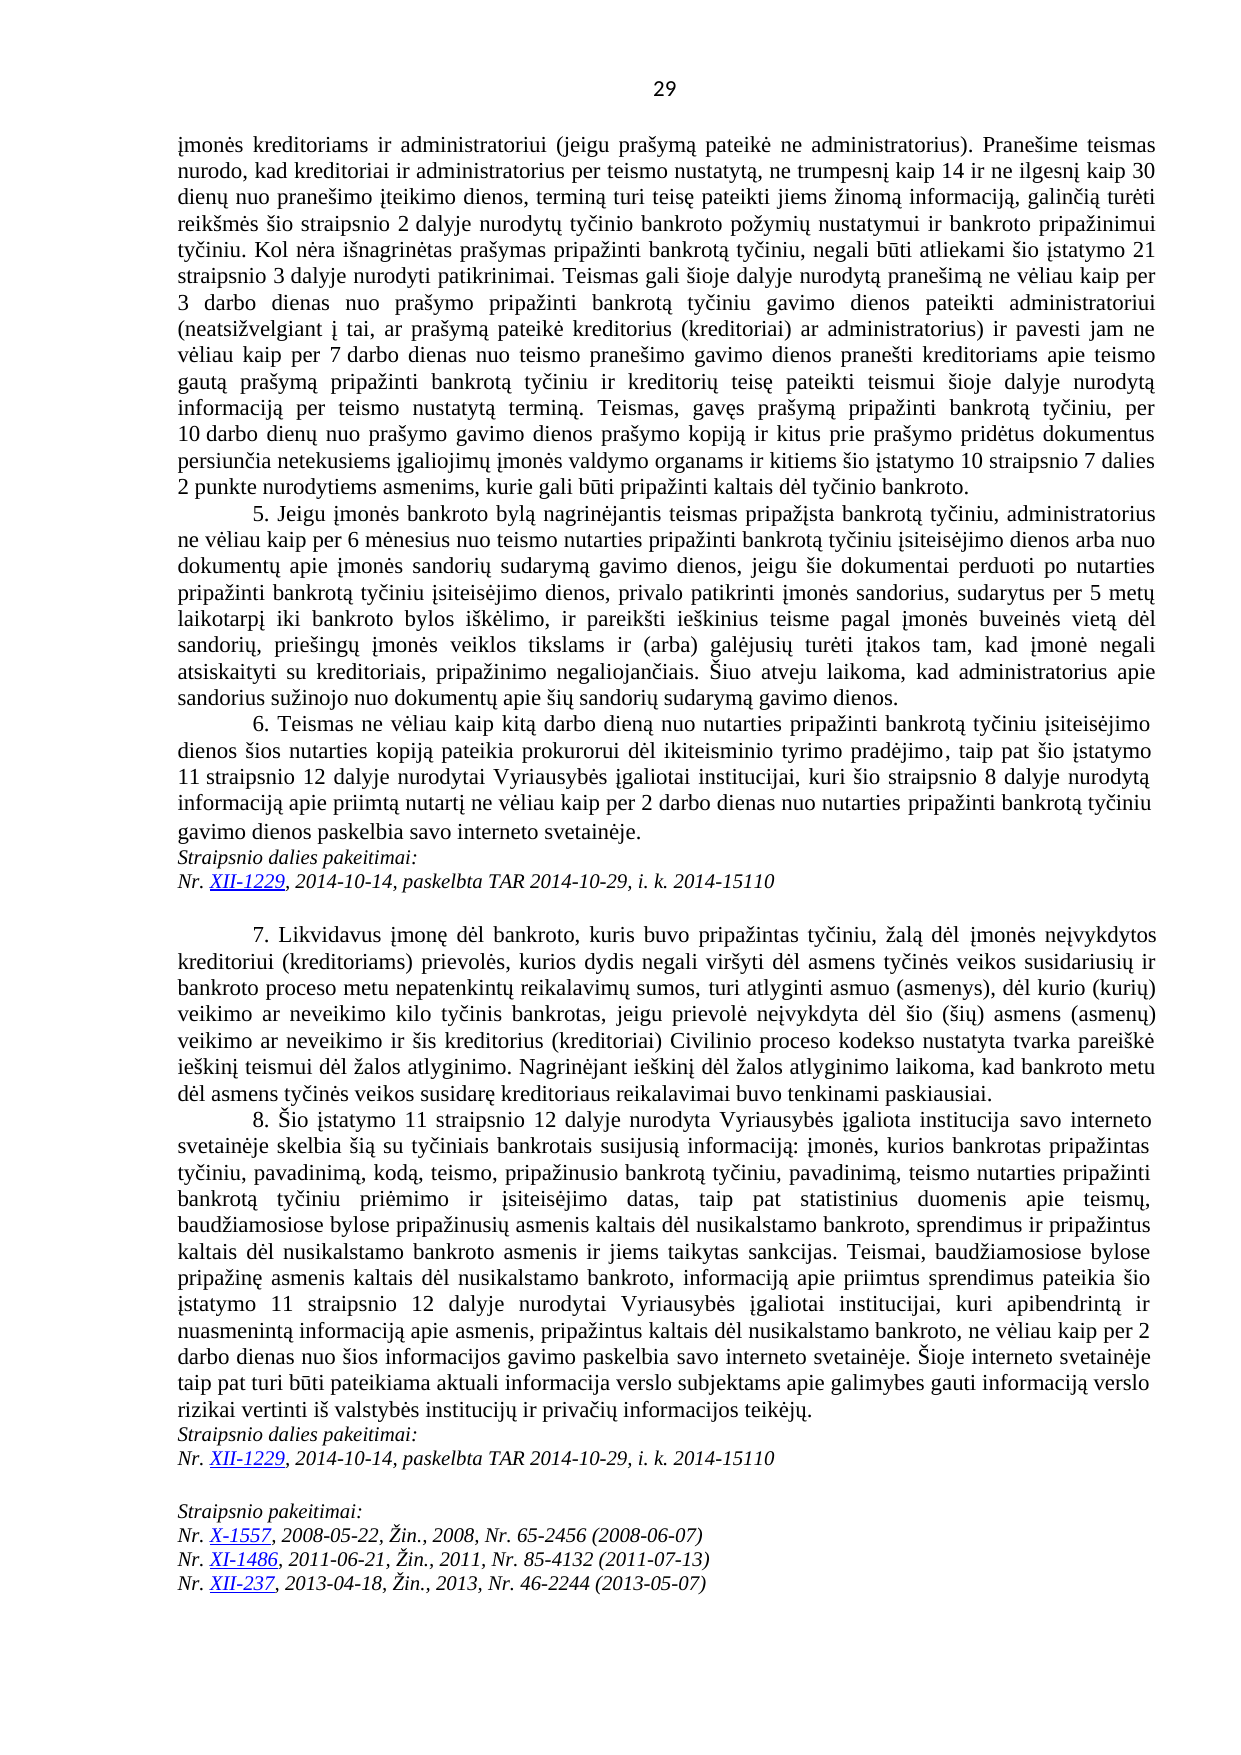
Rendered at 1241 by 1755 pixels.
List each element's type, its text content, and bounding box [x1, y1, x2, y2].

text Straipsnio pakeitimai: [177, 1499, 1157, 1523]
text 7. Likvidavus įmonę dėl bankroto, kuris buvo pripažintas tyčiniu, žalą dėl įmonės neįvykdytos kreditoriui (kreditoriams) prievolės, kurios dydis negali viršyti dėl asmens tyčinės veikos susidariusių ir bankroto proceso metu nepatenkintų reikalavimų sumos, turi atlyginti asmuo (asmenys), dėl kurio (kurių) veikimo ar neveikimo kilo tyčinis bankrotas, jeigu prievolė neįvykdyta dėl šio (šių) asmens (asmenų) veikimo ar neveikimo ir šis kreditorius (kreditoriai) Civilinio proceso kodekso nustatyta tvarka pareiškė ieškinį teismui dėl žalos atlyginimo. Nagrinėjant ieškinį dėl žalos atlyginimo laikoma, kad bankroto metu dėl asmens tyčinės veikos susidarę kreditoriaus reikalavimai buvo tenkinami paskiausiai. [177, 921, 1157, 1106]
text Straipsnio dalies pakeitimai: [177, 1422, 1152, 1446]
text Nr. XI-1486, 2011-06-21, Žin., 2011, Nr. 85-4132 (2011-07-13) [177, 1547, 1152, 1571]
text 5. Jeigu įmonės bankroto bylą nagrinėjantis teismas pripažįsta bankrotą tyčiniu, administratorius ne vėliau kaip per 6 mėnesius nuo teismo nutarties pripažinti bankrotą tyčiniu įsiteisėjimo dienos arba nuo dokumentų apie įmonės sandorių sudarymą gavimo dienos, jeigu šie dokumentai perduoti po nutarties pripažinti bankrotą tyčiniu įsiteisėjimo dienos, privalo patikrinti įmonės sandorius, sudarytus per 5 metų laikotarpį iki bankroto bylos iškėlimo, ir pareikšti ieškinius teisme pagal įmonės buveinės vietą dėl sandorių, priešingų įmonės veiklos tikslams ir (arba) galėjusių turėti įtakos tam, kad įmonė negali atsiskaityti su kreditoriais, pripažinimo negaliojančiais. Šiuo atveju laikoma, kad administratorius apie sandorius sužinojo nuo dokumentų apie šių sandorių sudarymą gavimo dienos. [177, 499, 1157, 710]
text Nr. XII-237, 2013-04-18, Žin., 2013, Nr. 46-2244 (2013-05-07) [177, 1571, 1157, 1595]
text Nr. X-1557, 2008-05-22, Žin., 2008, Nr. 65-2456 (2008-06-07) [177, 1523, 1157, 1547]
text įmonės kreditoriams ir administratoriui (jeigu prašymą pateikė ne administratorius). Pranešime teismas nurodo, kad kreditoriai ir administratorius per teismo nustatytą, ne trumpesnį kaip 14 ir ne ilgesnį kaip 30 dienų nuo pranešimo įteikimo dienos, terminą turi teisę pateikti jiems žinomą informaciją, galinčią turėti reikšmės šio straipsnio 2 dalyje nurodytų tyčinio bankroto požymių nustatymui ir bankroto pripažinimui tyčiniu. Kol nėra išnagrinėtas prašymas pripažinti bankrotą tyčiniu, negali būti atliekami šio įstatymo 21 straipsnio 3 dalyje nurodyti patikrinimai. Teismas gali šioje dalyje nurodytą pranešimą ne vėliau kaip per 3 darbo dienas nuo prašymo pripažinti bankrotą tyčiniu gavimo dienos pateikti administratoriui (neatsižvelgiant į tai, ar prašymą pateikė kreditorius (kreditoriai) ar administratorius) ir pavesti jam ne vėliau kaip per 7 darbo dienas nuo teismo pranešimo gavimo dienos pranešti kreditoriams apie teismo gautą prašymą pripažinti bankrotą tyčiniu ir kreditorių teisę pateikti teismui šioje dalyje nurodytą informaciją per teismo nustatytą terminą. Teismas, gavęs prašymą pripažinti bankrotą tyčiniu, per 10 darbo dienų nuo prašymo gavimo dienos prašymo kopiją ir kitus prie prašymo pridėtus dokumentus persiunčia netekusiems įgaliojimų įmonės valdymo organams ir kitiems šio įstatymo 10 straipsnio 7 dalies 2 punkte nurodytiems asmenims, kurie gali būti pripažinti kaltais dėl tyčinio bankroto. [177, 131, 1157, 499]
text Straipsnio dalies pakeitimai: [177, 844, 1152, 869]
text 6. Teismas ne vėliau kaip kitą darbo dieną nuo nutarties pripažinti bankrotą tyčiniu įsiteisėjimo dienos šios nutarties kopiją pateikia prokurorui dėl ikiteisminio tyrimo pradėjimo, taip pat šio įstatymo 11 straipsnio 12 dalyje nurodytai Vyriausybės įgaliotai institucijai, kuri šio straipsnio 8 dalyje nurodytą informaciją apie priimtą nutartį ne vėliau kaip per 2 darbo dienas nuo nutarties pripažinti bankrotą tyčiniu gavimo dienos paskelbia savo interneto svetainėje. [177, 710, 1152, 844]
text Nr. XII-1229, 2014-10-14, paskelbta TAR 2014-10-29, i. k. 2014-15110 [177, 1446, 1152, 1470]
text Nr. XII-1229, 2014-10-14, paskelbta TAR 2014-10-29, i. k. 2014-15110 [177, 869, 1152, 893]
text 8. Šio įstatymo 11 straipsnio 12 dalyje nurodyta Vyriausybės įgaliota institucija savo interneto svetainėje skelbia šią su tyčiniais bankrotais susijusią informaciją: įmonės, kurios bankrotas pripažintas tyčiniu, pavadinimą, kodą, teismo, pripažinusio bankrotą tyčiniu, pavadinimą, teismo nutarties pripažinti bankrotą tyčiniu priėmimo ir įsiteisėjimo datas, taip pat statistinius duomenis apie teismų, baudžiamosiose bylose pripažinusių asmenis kaltais dėl nusikalstamo bankroto, sprendimus ir pripažintus kaltais dėl nusikalstamo bankroto asmenis ir jiems taikytas sankcijas. Teismai, baudžiamosiose bylose pripažinę asmenis kaltais dėl nusikalstamo bankroto, informaciją apie priimtus sprendimus pateikia šio įstatymo 11 straipsnio 12 dalyje nurodytai Vyriausybės įgaliotai institucijai, kuri apibendrintą ir nuasmenintą informaciją apie asmenis, pripažintus kaltais dėl nusikalstamo bankroto, ne vėliau kaip per 2 darbo dienas nuo šios informacijos gavimo paskelbia savo interneto svetainėje. Šioje interneto svetainėje taip pat turi būti pateikiama aktuali informacija verslo subjektams apie galimybes gauti informaciją verslo rizikai vertinti iš valstybės institucijų ir privačių informacijos teikėjų. [177, 1106, 1152, 1422]
